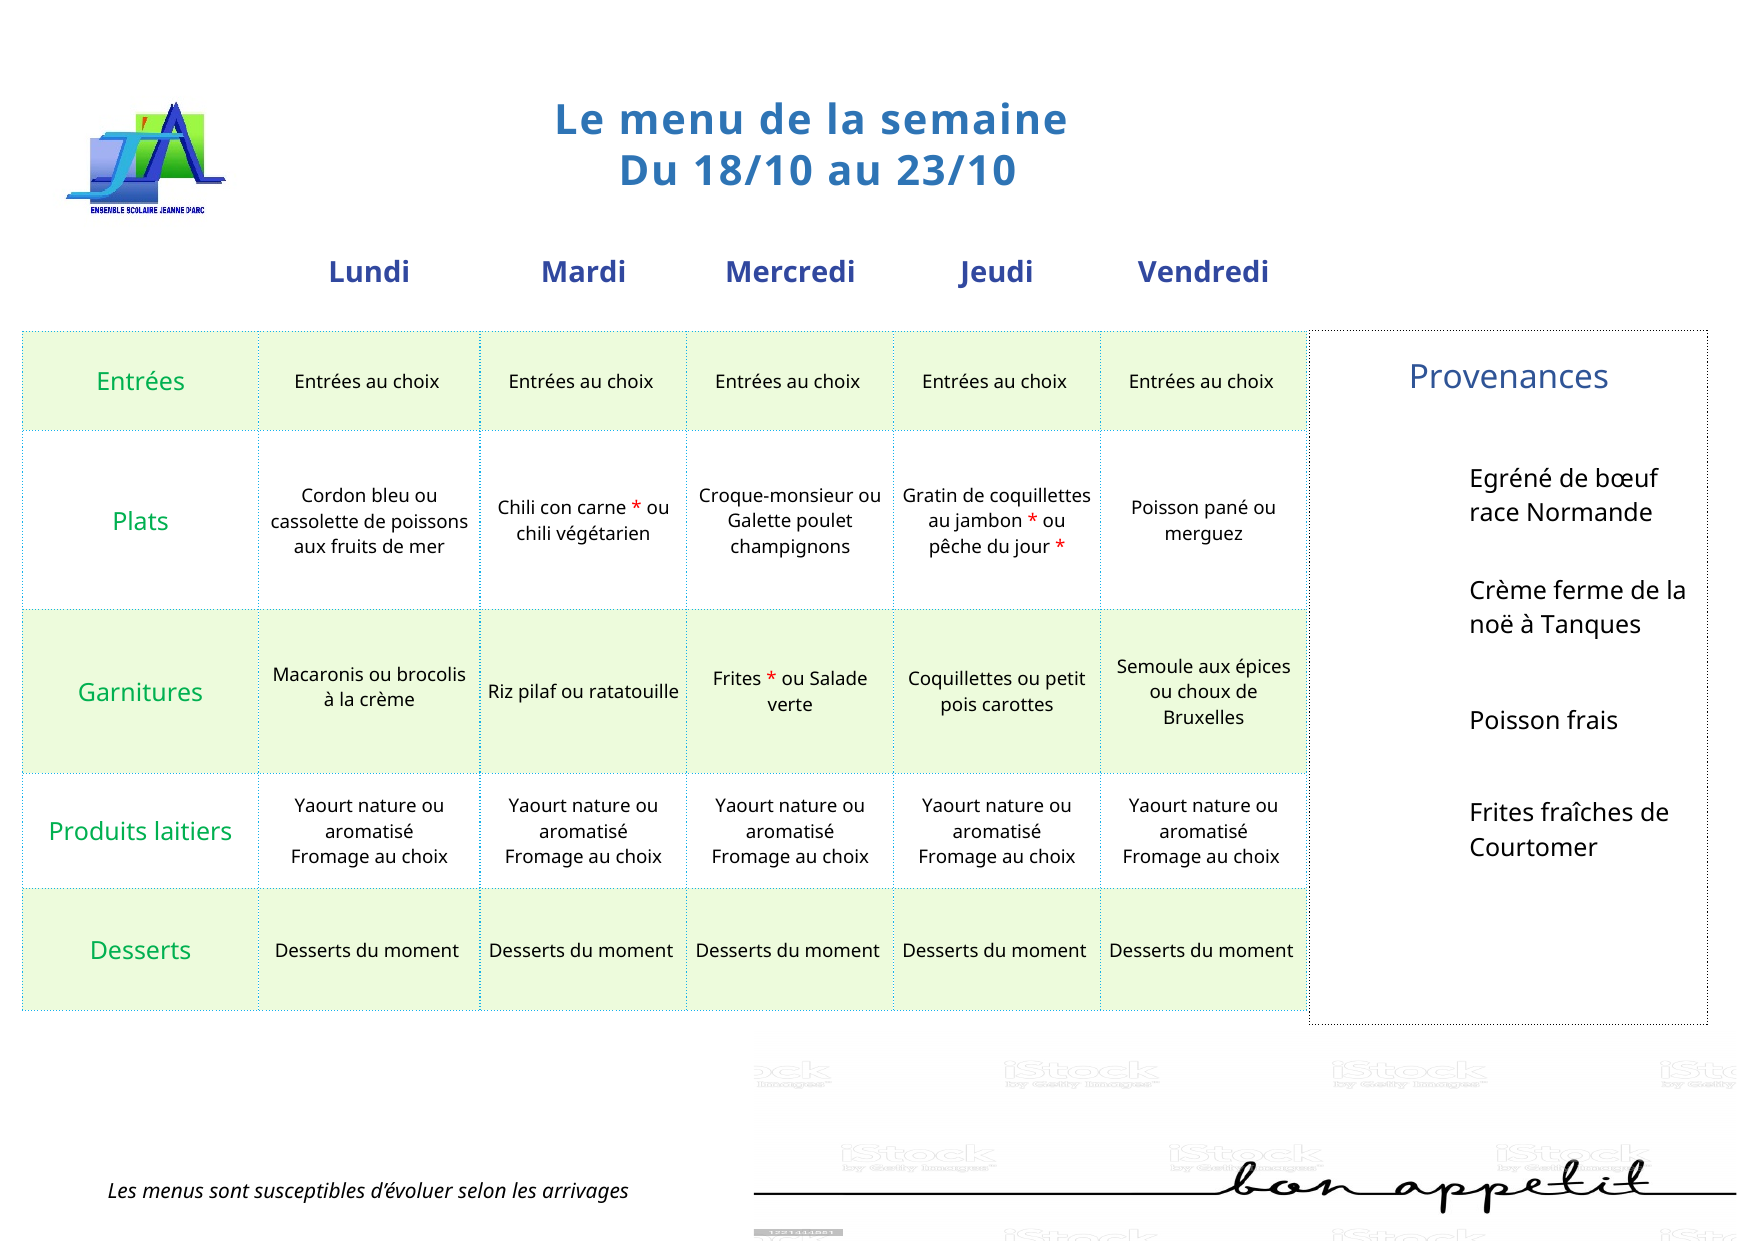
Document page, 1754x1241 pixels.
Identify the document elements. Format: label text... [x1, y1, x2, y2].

table_cell Coquillettes ou petit pois carottes [894, 609, 1100, 773]
table_cell [1310, 665, 1458, 774]
table_header Vendredi [1100, 212, 1307, 331]
table_cell Chili con carne * ou chili végétarien [480, 430, 687, 609]
table_cell Riz pilaf ou ratatouille [480, 609, 687, 773]
table_cell Croque-monsieur ou Galette poulet champignons [687, 430, 893, 609]
table_cell Yaourt nature ou aromatisé Fromage au choix [894, 773, 1100, 888]
table_cell Egréné de bœuf race Normande [1458, 440, 1708, 550]
table_cell [1458, 884, 1708, 1024]
table_cell Entrées [22, 331, 258, 430]
table_cell Desserts [22, 888, 258, 1010]
table_cell Desserts du moment [259, 888, 480, 1010]
table_cell Yaourt nature ou aromatisé Fromage au choix [687, 773, 893, 888]
table_cell Crème ferme de la noë à Tanques [1458, 550, 1708, 664]
table_cell Gratin de coquillettes au jambon * ou pêche du jour * [894, 430, 1100, 609]
table_cell [259, 712, 480, 773]
table_header [22, 212, 258, 331]
table_cell Entrées au choix [480, 331, 687, 430]
table_header Provenances [1310, 330, 1708, 440]
table_cell Plats [22, 430, 258, 609]
table_cell Produits laitiers [22, 773, 258, 888]
table_cell Entrées au choix [894, 331, 1100, 430]
table_cell [1310, 440, 1458, 550]
table_cell Desserts du moment [894, 888, 1100, 1010]
table_cell [1310, 884, 1458, 1024]
table_cell [1310, 550, 1458, 664]
table_header Mercredi [687, 212, 893, 331]
table_cell Frites * ou Salade verte [687, 609, 893, 773]
table_header Lundi [259, 212, 480, 331]
table_cell Macaronis ou brocolis à la crème [259, 609, 480, 712]
table_cell Entrées au choix [687, 331, 893, 430]
table_cell [1310, 774, 1458, 884]
table_cell Desserts du moment [1100, 888, 1307, 1010]
table_cell Semoule aux épices ou choux de Bruxelles [1100, 609, 1307, 773]
table_cell [259, 559, 480, 609]
table_cell Desserts du moment [687, 888, 893, 1010]
table_cell Yaourt nature ou aromatisé Fromage au choix [259, 773, 480, 888]
table_cell Yaourt nature ou aromatisé Fromage au choix [480, 773, 687, 888]
table_cell Cordon bleu ou cassolette de poissons aux fruits de mer [259, 430, 480, 559]
table_cell Poisson pané ou merguez [1100, 430, 1307, 609]
table_header Mardi [480, 212, 687, 331]
table_cell Entrées au choix [259, 331, 480, 430]
picture [753, 1029, 1737, 1241]
table_cell Garnitures [22, 609, 258, 773]
picture [37, 3, 287, 294]
table_cell Frites fraîches de Courtomer [1458, 774, 1708, 884]
table_header Jeudi [894, 212, 1100, 331]
table_cell Entrées au choix [1100, 331, 1307, 430]
table_cell Desserts du moment [480, 888, 687, 1010]
table_cell Yaourt nature ou aromatisé Fromage au choix [1100, 773, 1307, 888]
table_cell Poisson frais [1458, 665, 1708, 774]
